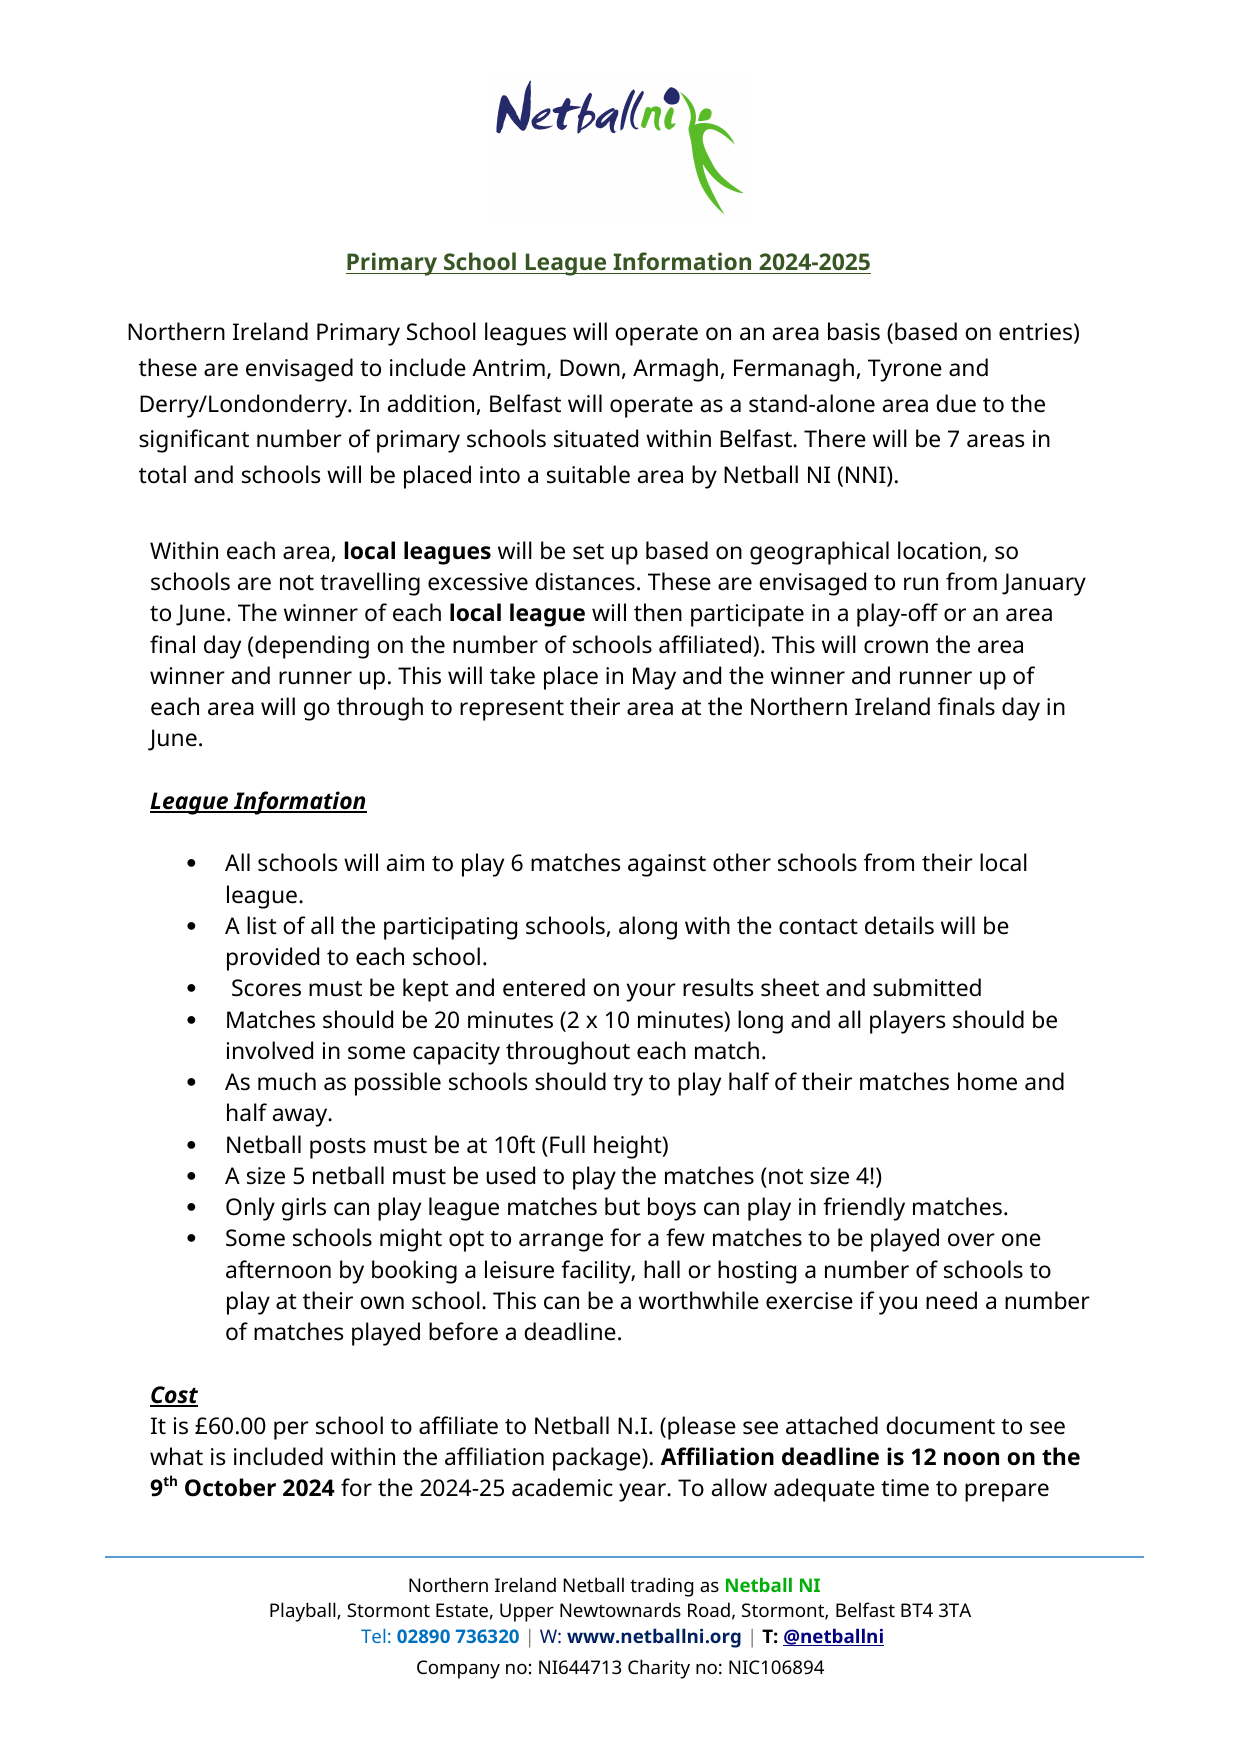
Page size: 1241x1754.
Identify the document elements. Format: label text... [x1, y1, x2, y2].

list A size 5 netball must be used to play the matches (not size 4!) [187, 1160, 1090, 1191]
text Within each area, local leagues will be set up based on geographical location, so schools are not travelling excessive distances. These are envisaged to run from January to June. The winner of each local league will then participate in a play-off or an area final day (depending on the number of schools affiliated). This will crown the area winner and runner up. This will take place in May and the winner and runner up of each area will go through to represent their area at the Northern Ireland finals day in June. [150, 535, 1090, 754]
list Netball posts must be at 10ft (Full height) [187, 1129, 1090, 1160]
text It is £60.00 per school to affiliate to Netball N.I. (please see attached document to see what is included within the affiliation package). Affiliation deadline is 12 noon on the 9th October 2024 for the 2024-25 academic year. To allow adequate time to prepare [150, 1410, 1090, 1504]
text Primary School League Information 2024-2025 [126, 246, 1090, 278]
list Matches should be 20 minutes (2 x 10 minutes) long and all players should be involved in some capacity throughout each match. [187, 1004, 1090, 1066]
list A list of all the participating schools, along with the contact details will be provided to each school. [187, 910, 1090, 972]
list As much as possible schools should try to play half of their matches home and half away. [187, 1066, 1090, 1129]
text League Information [150, 785, 1090, 816]
list Only girls can play league matches but boys can play in friendly matches. [187, 1191, 1090, 1222]
list Some schools might opt to arrange for a few matches to be played over one afternoon by booking a leisure facility, hall or hosting a number of schools to play at their own school. This can be a worthwhile exercise if you need a number of matches played before a deadline. [187, 1222, 1090, 1347]
text Northern Ireland Primary School leagues will operate on an area basis (based on entries) these are envisaged to include Antrim, Down, Armagh, Fermanagh, Tyrone and Derry/Londonderry. In addition, Belfast will operate as a stand-alone area due to the significant number of primary schools situated within Belfast. There will be 7 areas in total and schools will be placed into a suitable area by Netball NI (NNI). [126, 316, 1090, 491]
text Cost [150, 1379, 1090, 1410]
list Scores must be kept and entered on your results sheet and submitted [187, 972, 1090, 1004]
list All schools will aim to play 6 matches against other schools from their local league. [187, 847, 1090, 910]
